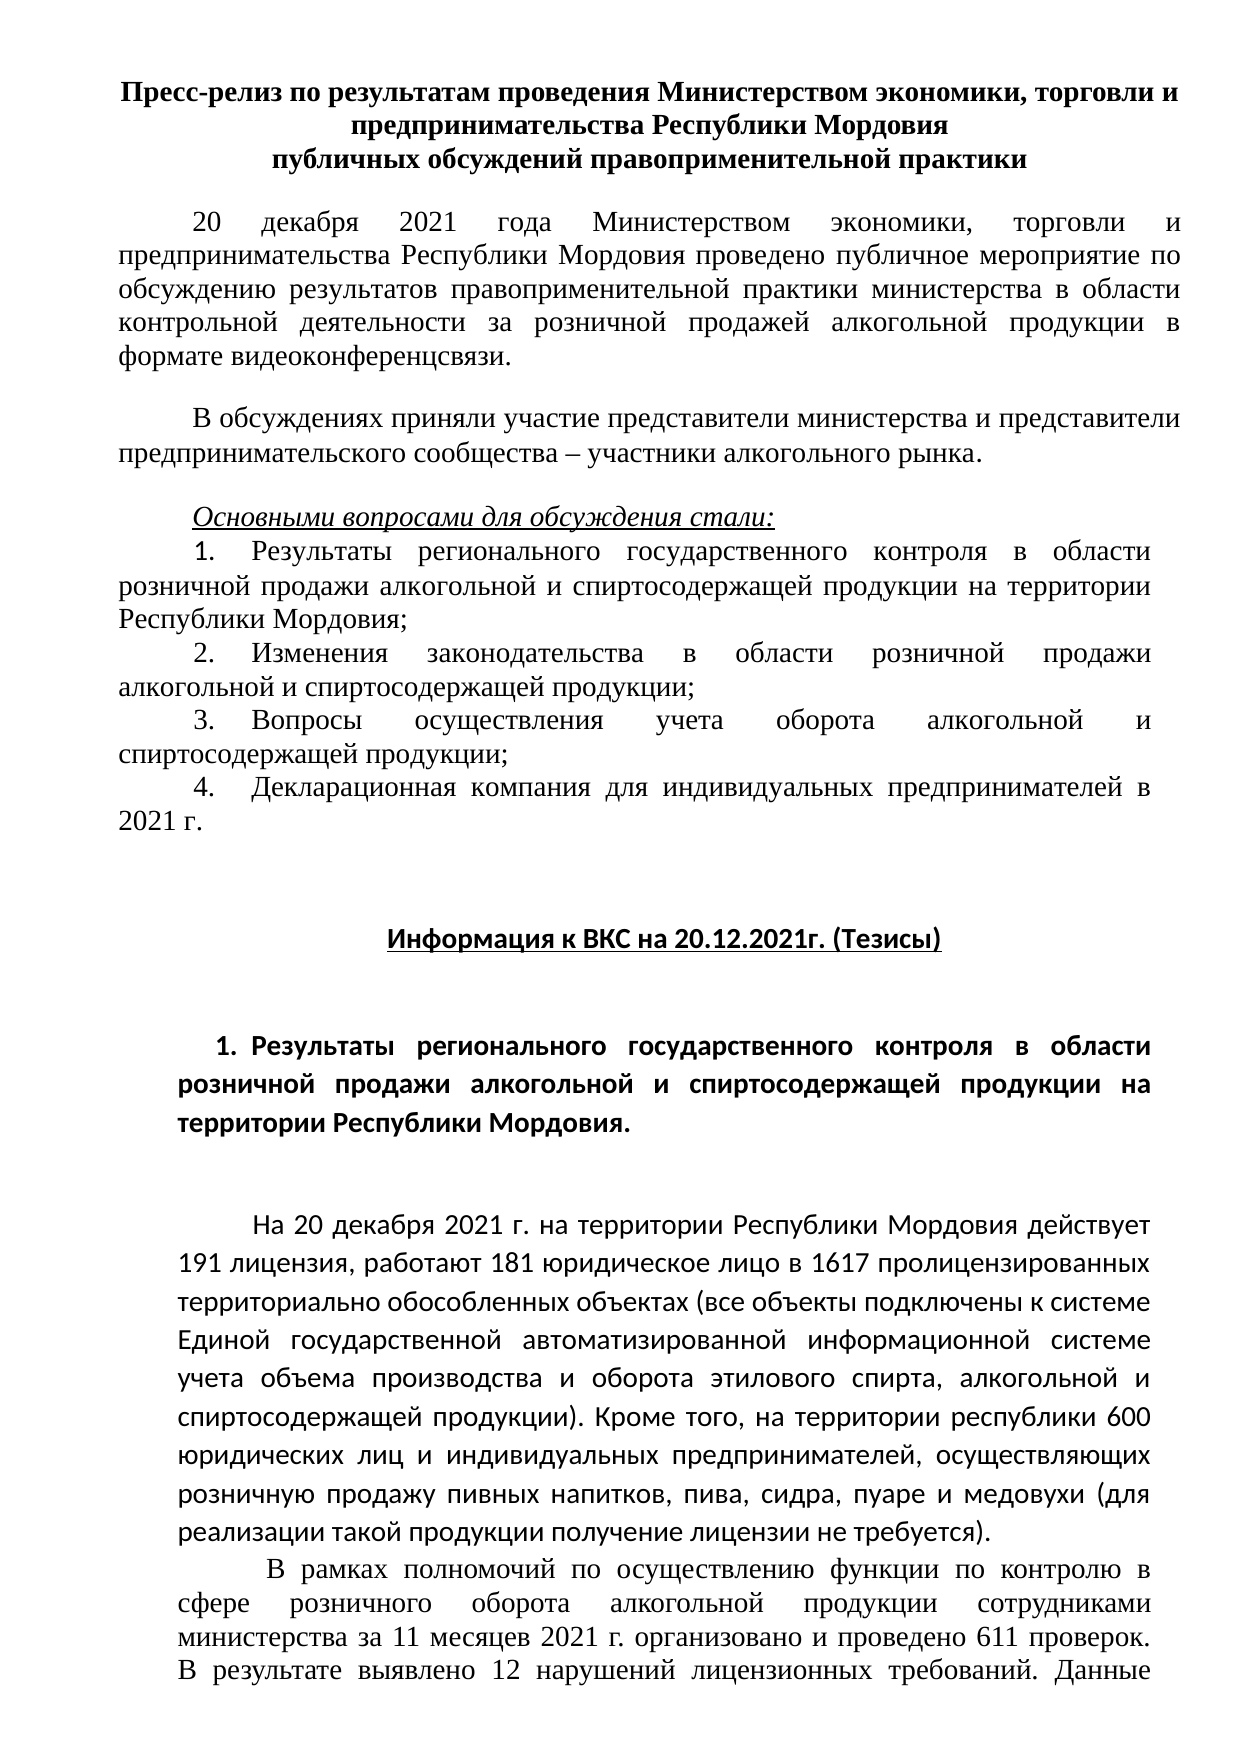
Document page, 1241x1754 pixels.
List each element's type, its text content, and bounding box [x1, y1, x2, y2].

subtitle публичных обсуждений правоприменительной практики [118, 141, 1181, 174]
subtitle Пресс-релиз по результатам проведения Министерством экономики, торговли и предпринимательства Республики Мордовия [118, 74, 1181, 141]
text В рамках полномочий по осуществлению функции по контролю в сфере розничного оборота алкогольной продукции сотрудниками министерства за 11 месяцев 2021 г. организовано и проведено 611 проверок. В результате выявлено 12 нарушений лицензионных требований. Данные [177, 1552, 1152, 1686]
list Результаты регионального государственного контроля в области розничной продажи алкогольной и спиртосодержащей продукции на территории Республики Мордовия. [177, 1027, 1152, 1139]
list На 20 декабря 2021 г. на территории Республики Мордовия действует 191 лицензия, работают 181 юридическое лицо в 1617 пролицензированных территориально обособленных объектах (все объекты подключены к системе Единой государственной автоматизированной информационной системе учета объема производства и оборота этилового спирта, алкогольной и спиртосодержащей продукции). Кроме того, на территории республики 600 юридических лиц и индивидуальных предпринимателей, осуществляющих розничную продажу пивных напитков, пива, сидра, пуаре и медовухи (для реализации такой продукции получение лицензии не требуется). [177, 1206, 1152, 1549]
text Информация к ВКС на 20.12.2021г. (Тезисы) [177, 920, 1152, 956]
list Вопросы осуществления учета оборота алкогольной и спиртосодержащей продукции; [118, 702, 1152, 769]
list Изменения законодательства в области розничной продажи алкогольной и спиртосодержащей продукции; [118, 635, 1152, 702]
text В обсуждениях приняли участие представители министерства и представители предпринимательского сообщества – участники алкогольного рынка. [118, 401, 1181, 470]
list Результаты регионального государственного контроля в области розничной продажи алкогольной и спиртосодержащей продукции на территории Республики Мордовия; [118, 532, 1152, 635]
list Декларационная компания для индивидуальных предпринимателей в 2021 г. [118, 769, 1152, 836]
text 20 декабря 2021 года Министерством экономики, торговли и предпринимательства Республики Мордовия проведено публичное мероприятие по обсуждению результатов правоприменительной практики министерства в области контрольной деятельности за розничной продажей алкогольной продукции в формате видеоконференцсвязи. [118, 204, 1181, 371]
text Основными вопросами для обсуждения стали: [118, 499, 1181, 532]
